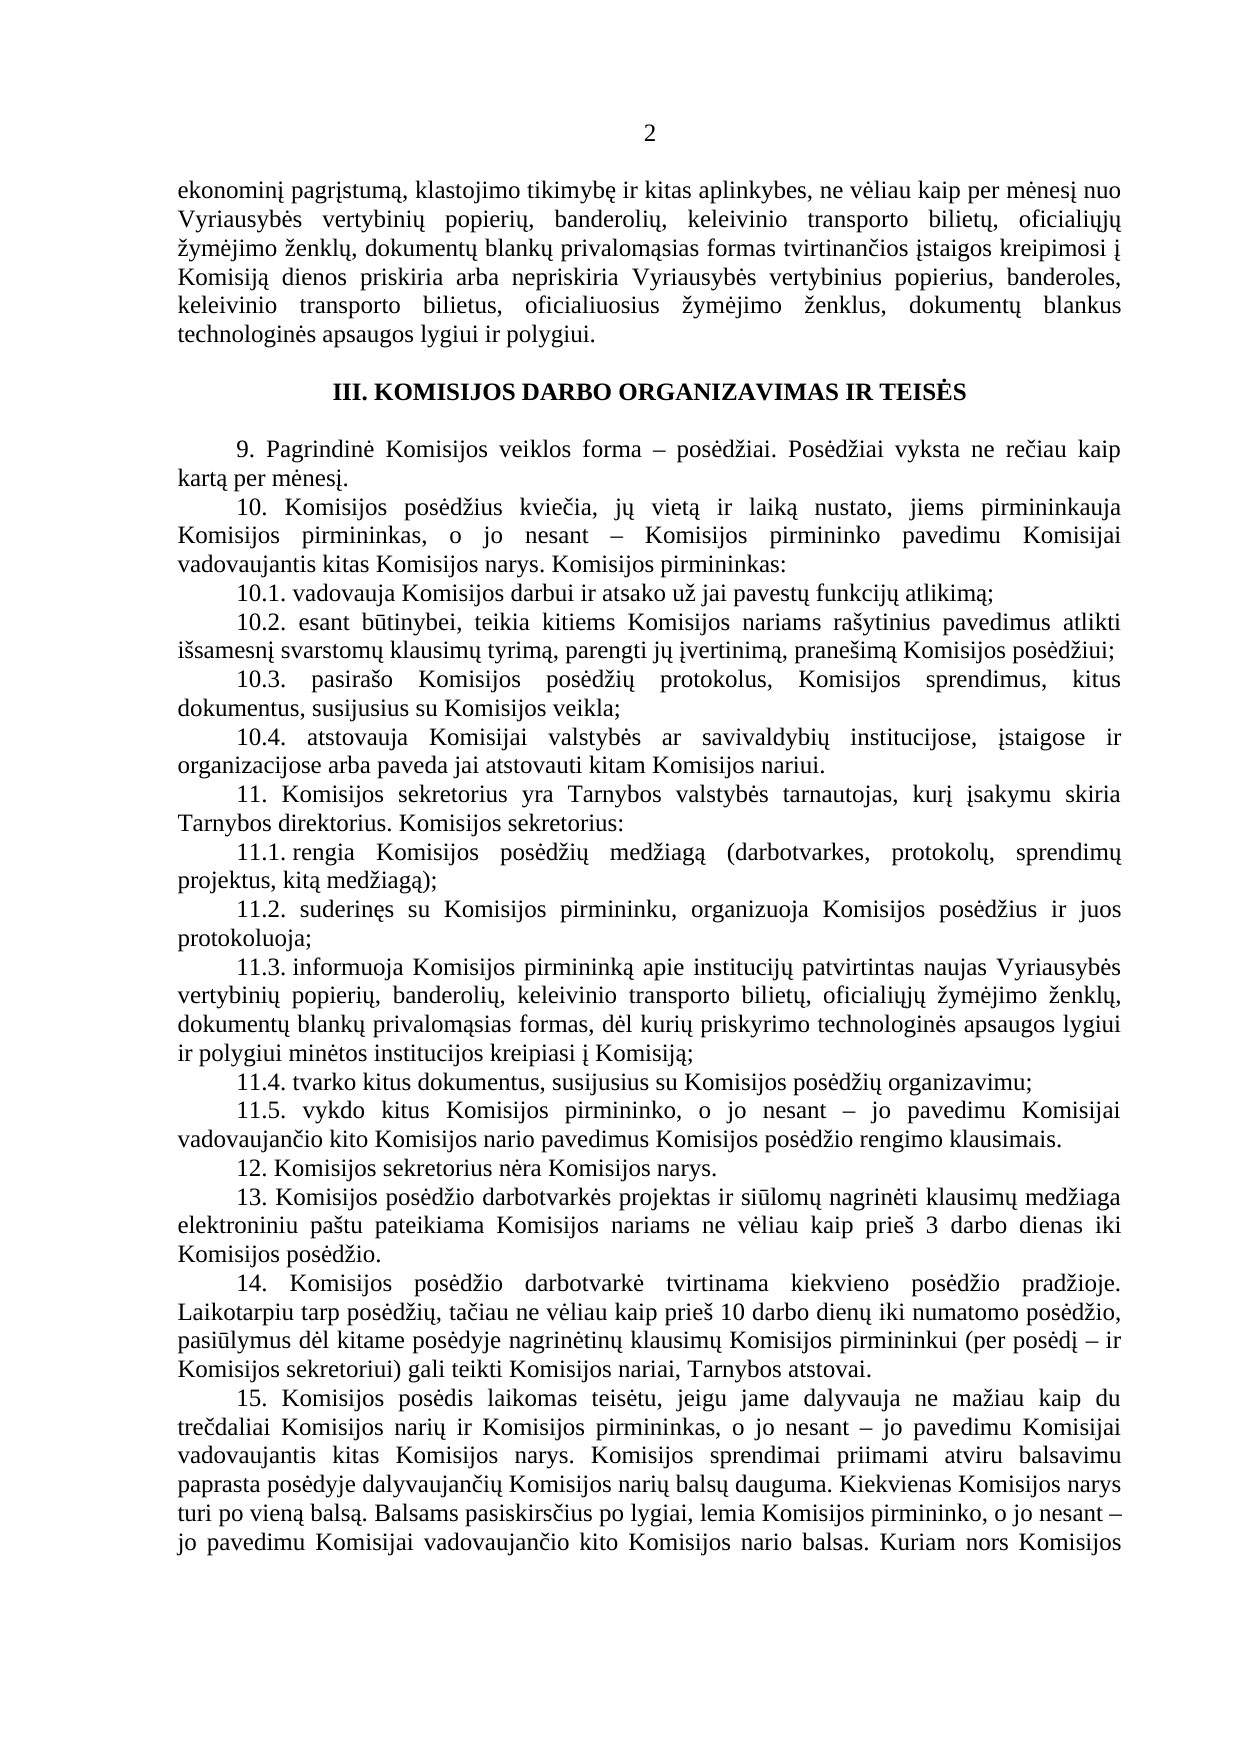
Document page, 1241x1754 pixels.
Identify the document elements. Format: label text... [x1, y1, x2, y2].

text 10. Komisijos posėdžius kviečia, jų vietą ir laiką nustato, jiems pirmininkauja Komisijos pirmininkas, o jo nesant – Komisijos pirmininko pavedimu Komisijai vadovaujantis kitas Komisijos narys. Komisijos pirmininkas: [177, 492, 1122, 578]
text 10.1. vadovauja Komisijos darbui ir atsako už jai pavestų funkcijų atlikimą; [177, 578, 1122, 607]
text 11. Komisijos sekretorius yra Tarnybos valstybės tarnautojas, kurį įsakymu skiria Tarnybos direktorius. Komisijos sekretorius: [177, 779, 1122, 837]
text 11.4. tvarko kitus dokumentus, susijusius su Komisijos posėdžių organizavimu; [177, 1067, 1122, 1096]
text 10.2. esant būtinybei, teikia kitiems Komisijos nariams rašytinius pavedimus atlikti išsamesnį svarstomų klausimų tyrimą, parengti jų įvertinimą, pranešimą Komisijos posėdžiui; [177, 607, 1122, 664]
text 11.1. rengia Komisijos posėdžių medžiagą (darbotvarkes, protokolų, sprendimų projektus, kitą medžiagą); [177, 837, 1122, 894]
text 15. Komisijos posėdis laikomas teisėtu, jeigu jame dalyvauja ne mažiau kaip du trečdaliai Komisijos narių ir Komisijos pirmininkas, o jo nesant – jo pavedimu Komisijai vadovaujantis kitas Komisijos narys. Komisijos sprendimai priimami atviru balsavimu paprasta posėdyje dalyvaujančių Komisijos narių balsų dauguma. Kiekvienas Komisijos narys turi po vieną balsą. Balsams pasiskirsčius po lygiai, lemia Komisijos pirmininko, o jo nesant – jo pavedimu Komisijai vadovaujančio kito Komisijos nario balsas. Kuriam nors Komisijos [177, 1383, 1122, 1556]
text 10.3. pasirašo Komisijos posėdžių protokolus, Komisijos sprendimus, kitus dokumentus, susijusius su Komisijos veikla; [177, 664, 1122, 722]
text 11.2. suderinęs su Komisijos pirmininku, organizuoja Komisijos posėdžius ir juos protokoluoja; [177, 894, 1122, 952]
text 9. Pagrindinė Komisijos veiklos forma – posėdžiai. Posėdžiai vyksta ne rečiau kaip kartą per mėnesį. [177, 434, 1122, 492]
text 10.4. atstovauja Komisijai valstybės ar savivaldybių institucijose, įstaigose ir organizacijose arba paveda jai atstovauti kitam Komisijos nariui. [177, 722, 1122, 779]
text III. KOMISIJOS DARBO ORGANIZAVIMAS IR TEISĖS [177, 377, 1122, 406]
text 14. Komisijos posėdžio darbotvarkė tvirtinama kiekvieno posėdžio pradžioje. Laikotarpiu tarp posėdžių, tačiau ne vėliau kaip prieš 10 darbo dienų iki numatomo posėdžio, pasiūlymus dėl kitame posėdyje nagrinėtinų klausimų Komisijos pirmininkui (per posėdį – ir Komisijos sekretoriui) gali teikti Komisijos nariai, Tarnybos atstovai. [177, 1268, 1122, 1383]
text 11.5. vykdo kitus Komisijos pirmininko, o jo nesant – jo pavedimu Komisijai vadovaujančio kito Komisijos nario pavedimus Komisijos posėdžio rengimo klausimais. [177, 1096, 1122, 1153]
text 13. Komisijos posėdžio darbotvarkės projektas ir siūlomų nagrinėti klausimų medžiaga elektroniniu paštu pateikiama Komisijos nariams ne vėliau kaip prieš 3 darbo dienas iki Komisijos posėdžio. [177, 1182, 1122, 1268]
text 11.3. informuoja Komisijos pirmininką apie institucijų patvirtintas naujas Vyriausybės vertybinių popierių, banderolių, keleivinio transporto bilietų, oficialiųjų žymėjimo ženklų, dokumentų blankų privalomąsias formas, dėl kurių priskyrimo technologinės apsaugos lygiui ir polygiui minėtos institucijos kreipiasi į Komisiją; [177, 952, 1122, 1067]
text 12. Komisijos sekretorius nėra Komisijos narys. [177, 1153, 1122, 1182]
text ekonominį pagrįstumą, klastojimo tikimybę ir kitas aplinkybes, ne vėliau kaip per mėnesį nuo Vyriausybės vertybinių popierių, banderolių, keleivinio transporto bilietų, oficialiųjų žymėjimo ženklų, dokumentų blankų privalomąsias formas tvirtinančios įstaigos kreipimosi į Komisiją dienos priskiria arba nepriskiria Vyriausybės vertybinius popierius, banderoles, keleivinio transporto bilietus, oficialiuosius žymėjimo ženklus, dokumentų blankus technologinės apsaugos lygiui ir polygiui. [177, 176, 1122, 348]
